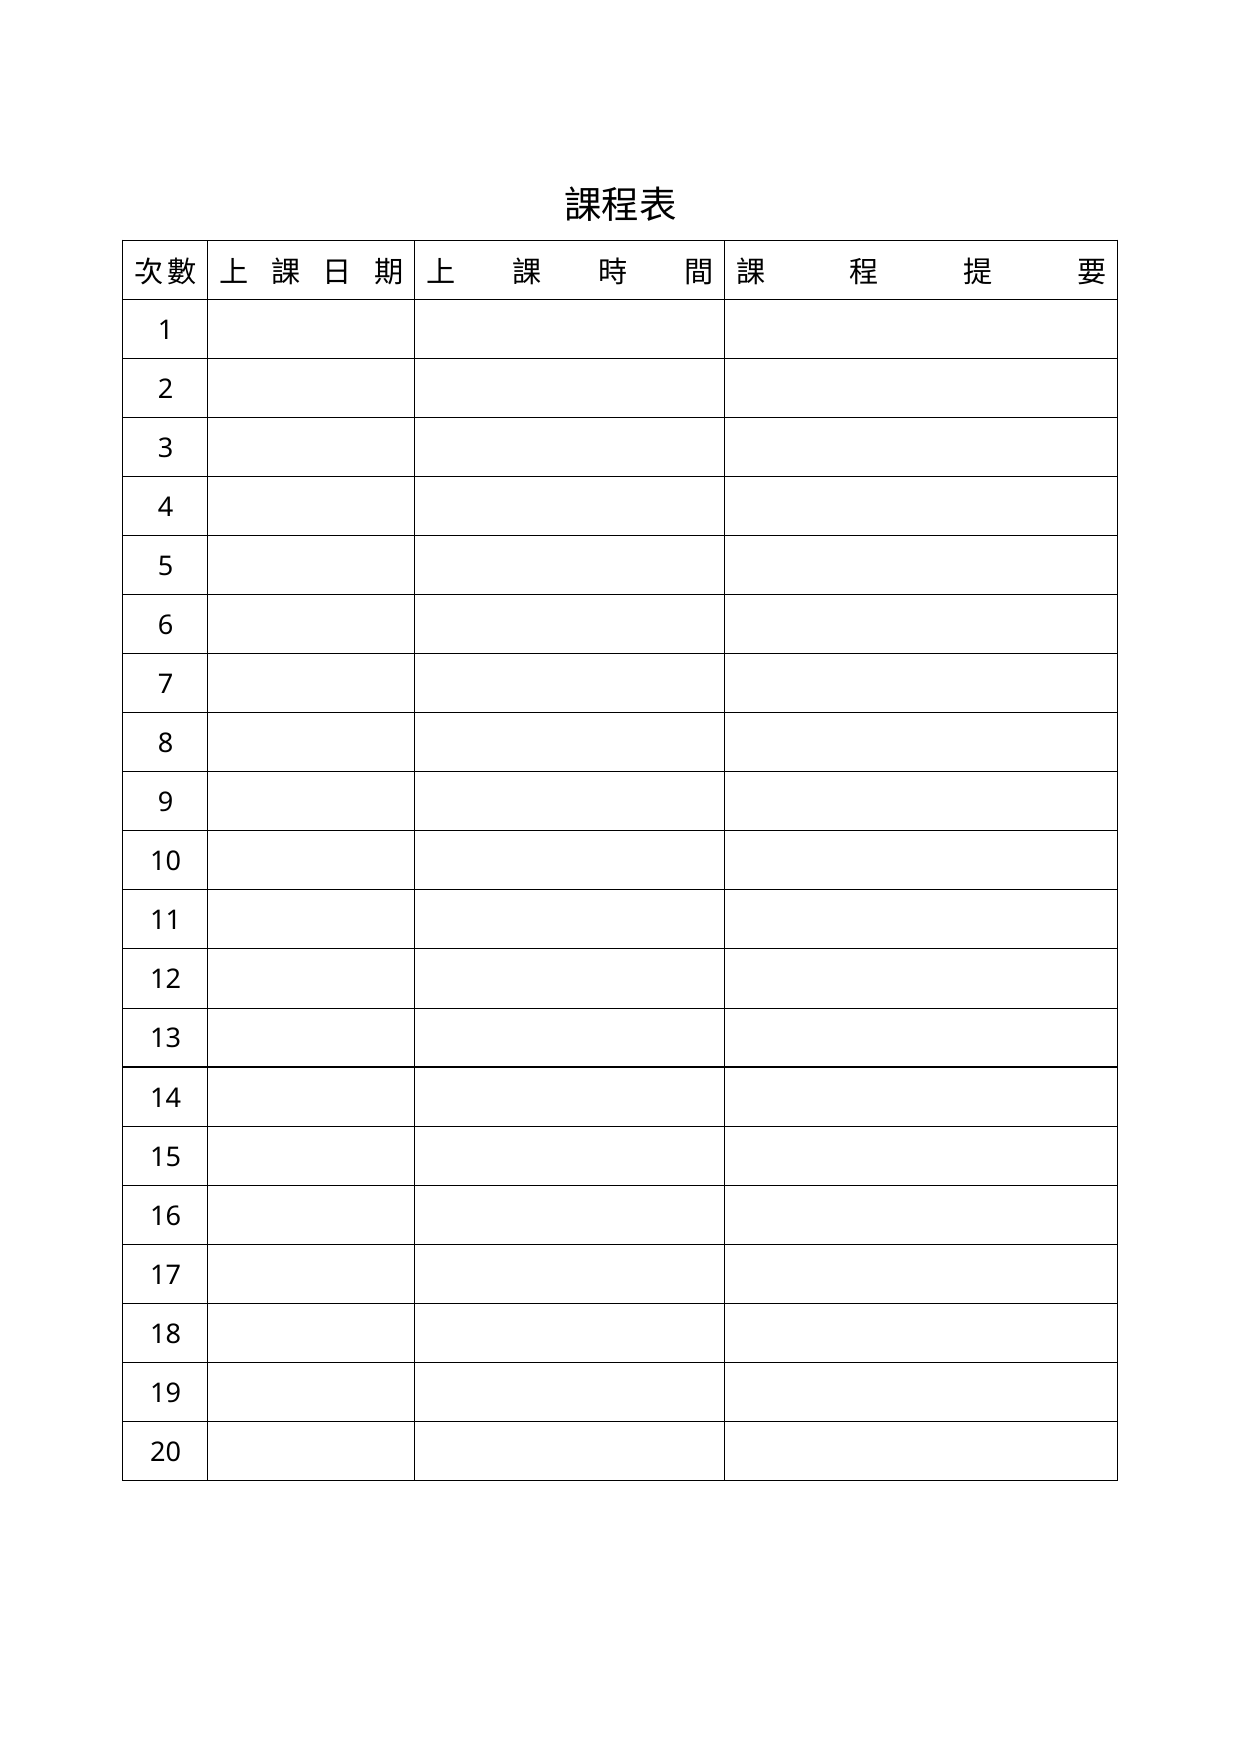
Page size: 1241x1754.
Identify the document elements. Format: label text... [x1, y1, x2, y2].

table_cell [415, 300, 724, 358]
table_cell [725, 359, 1117, 417]
table_cell [208, 1363, 414, 1421]
table_cell [208, 536, 414, 594]
table_cell [415, 595, 724, 653]
table_cell [725, 949, 1117, 1007]
table_cell 10 [123, 831, 207, 889]
table_cell [725, 477, 1117, 535]
table_cell [415, 1127, 724, 1184]
table_cell 4 [123, 477, 207, 535]
table_cell [415, 1186, 724, 1244]
table_cell [415, 1363, 724, 1421]
table_cell [415, 713, 724, 771]
text 課程表 [187, 164, 1053, 239]
table_cell 16 [123, 1186, 207, 1244]
table_cell [415, 1068, 724, 1126]
table_cell [208, 1068, 414, 1126]
table_cell [725, 1068, 1117, 1126]
table_cell 3 [123, 418, 207, 476]
table_cell 15 [123, 1127, 207, 1184]
table_cell [725, 1245, 1117, 1303]
table_cell [725, 713, 1117, 771]
table_cell [415, 536, 724, 594]
table_cell [415, 831, 724, 889]
table_cell 11 [123, 890, 207, 948]
table_cell [725, 890, 1117, 948]
table_cell [725, 1186, 1117, 1244]
table_cell 8 [123, 713, 207, 771]
table_cell [725, 1304, 1117, 1362]
table_cell [415, 772, 724, 830]
table_cell [208, 1245, 414, 1303]
table_cell [208, 890, 414, 948]
table_cell [208, 359, 414, 417]
table_cell [415, 1009, 724, 1066]
table_cell [208, 949, 414, 1007]
table_cell [415, 1422, 724, 1480]
table_cell [725, 1009, 1117, 1066]
table_cell 2 [123, 359, 207, 417]
table_cell [725, 536, 1117, 594]
table_cell [725, 1422, 1117, 1480]
table_cell 19 [123, 1363, 207, 1421]
table_cell 7 [123, 654, 207, 712]
table_cell [208, 1127, 414, 1184]
table_cell [725, 831, 1117, 889]
table_cell 18 [123, 1304, 207, 1362]
table_header 上課時間 [415, 241, 724, 299]
table_cell 1 [123, 300, 207, 358]
table_cell [725, 595, 1117, 653]
table_cell [725, 418, 1117, 476]
table_cell 12 [123, 949, 207, 1007]
table_cell 13 [123, 1009, 207, 1066]
table_cell 17 [123, 1245, 207, 1303]
table_cell 20 [123, 1422, 207, 1480]
table_header 次數 [123, 241, 207, 299]
table_cell [725, 772, 1117, 830]
table_cell [208, 595, 414, 653]
table_cell [415, 1304, 724, 1362]
table_cell [725, 300, 1117, 358]
table_cell [415, 359, 724, 417]
table_cell [208, 418, 414, 476]
table_cell [415, 477, 724, 535]
table_cell [415, 949, 724, 1007]
table_cell [725, 654, 1117, 712]
table_cell [415, 418, 724, 476]
table_cell 6 [123, 595, 207, 653]
table_cell [208, 1422, 414, 1480]
table_cell [208, 1304, 414, 1362]
table_cell [208, 831, 414, 889]
table_cell [415, 890, 724, 948]
table_cell 14 [123, 1068, 207, 1126]
table_cell [208, 1186, 414, 1244]
table_cell [208, 300, 414, 358]
table_cell [208, 654, 414, 712]
table_cell [725, 1127, 1117, 1184]
table_cell [208, 772, 414, 830]
table_header 上課日期 [208, 241, 414, 299]
table_cell 5 [123, 536, 207, 594]
table_cell [725, 1363, 1117, 1421]
table_cell [208, 477, 414, 535]
table_cell [415, 654, 724, 712]
table_cell [415, 1245, 724, 1303]
table_cell [208, 713, 414, 771]
table_cell 9 [123, 772, 207, 830]
table_cell [208, 1009, 414, 1066]
table_header 課程提要 [725, 241, 1117, 299]
